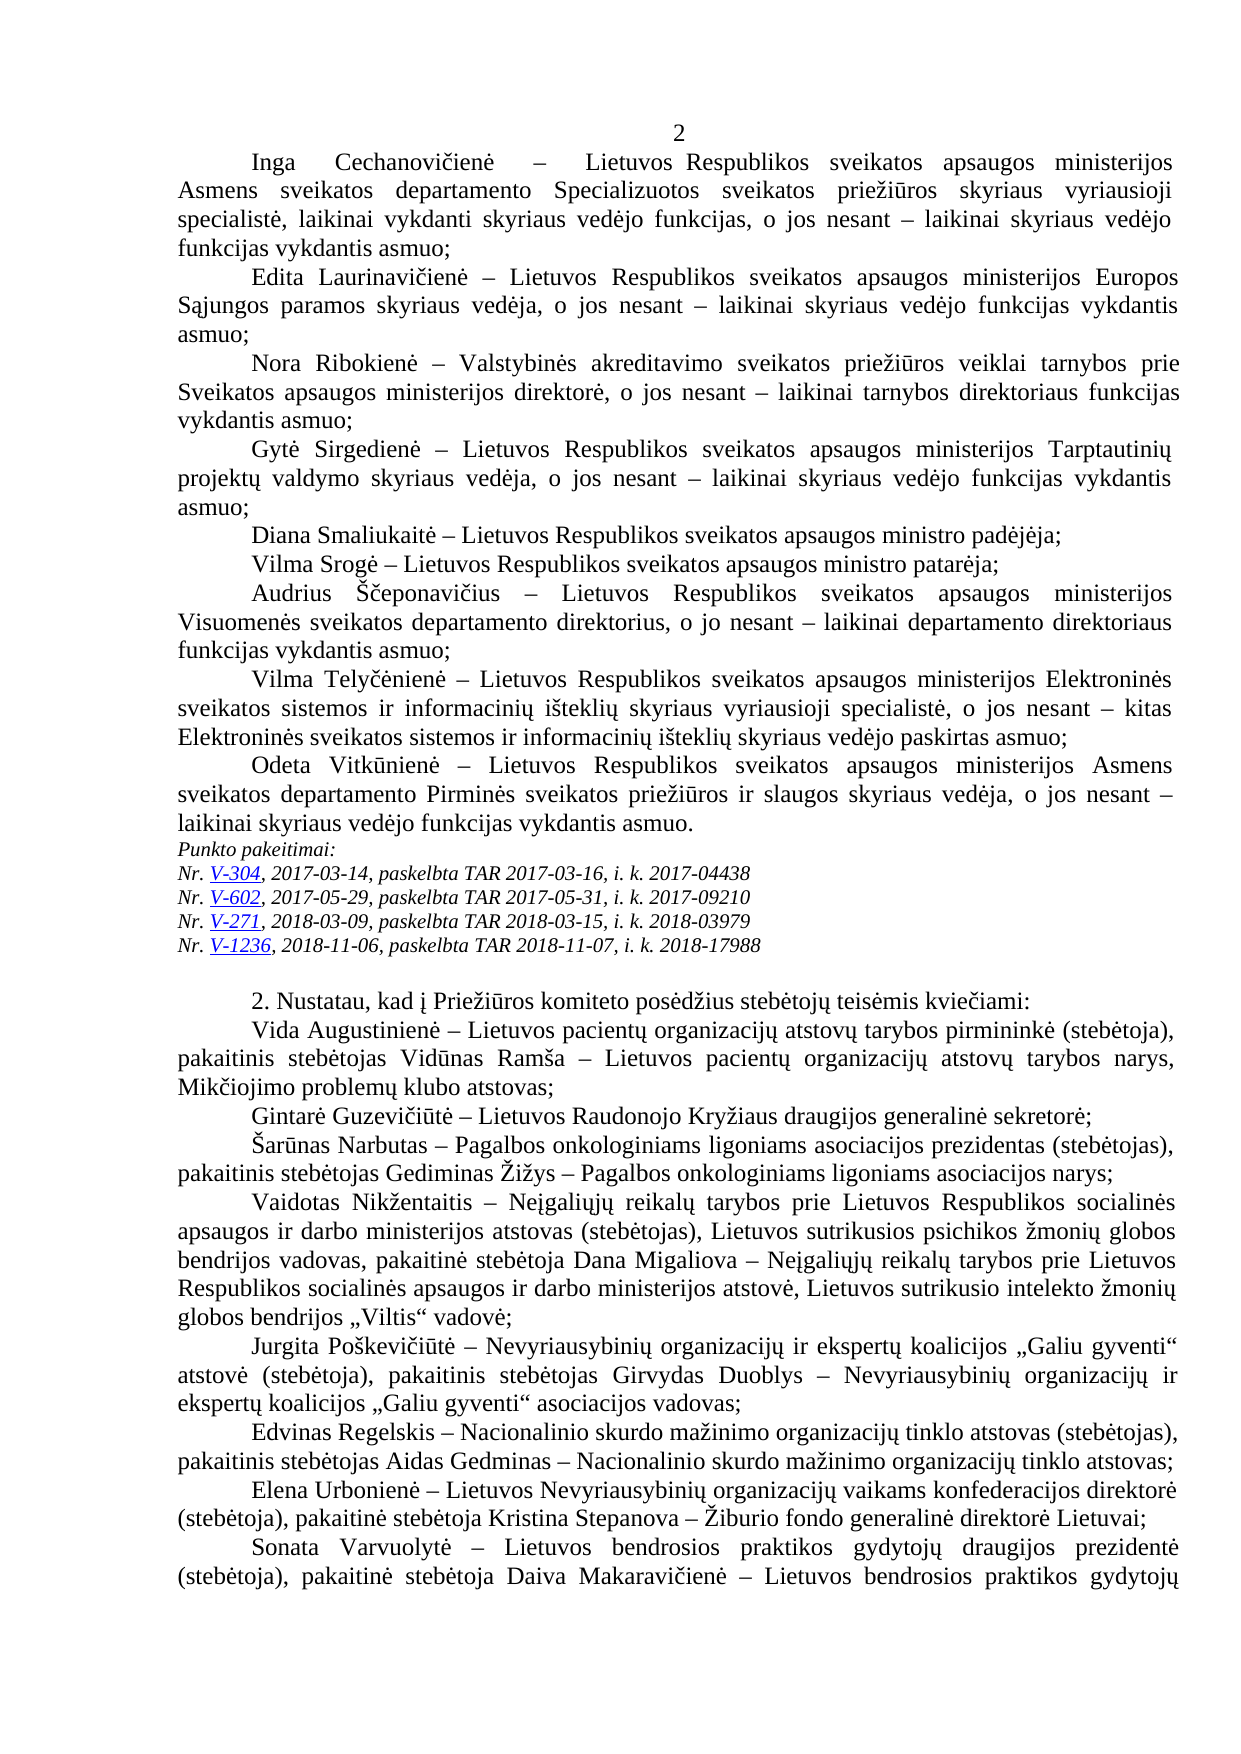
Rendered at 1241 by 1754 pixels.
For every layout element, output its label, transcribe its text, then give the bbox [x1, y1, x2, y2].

text 2. Nustatau, kad į Priežiūros komiteto posėdžius stebėtojų teisėmis kviečiami: [177, 986, 1181, 1015]
text Odeta Vitkūnienė – Lietuvos Respublikos sveikatos apsaugos ministerijos Asmens sveikatos departamento Pirminės sveikatos priežiūros ir slaugos skyriaus vedėja, o jos nesant – laikinai skyriaus vedėjo funkcijas vykdantis asmuo. [177, 751, 1173, 837]
text Nr. V-1236, 2018-11-06, paskelbta TAR 2018-11-07, i. k. 2018-17988 [177, 933, 1181, 957]
text Diana Smaliukaitė – Lietuvos Respublikos sveikatos apsaugos ministro padėjėja; [177, 521, 1180, 549]
text Edvinas Regelskis – Nacionalinio skurdo mažinimo organizacijų tinklo atstovas (stebėtojas), pakaitinis stebėtojas Aidas Gedminas – Nacionalinio skurdo mažinimo organizacijų tinklo atstovas; [177, 1417, 1179, 1475]
text Sonata Varvuolytė – Lietuvos bendrosios praktikos gydytojų draugijos prezidentė (stebėtoja), pakaitinė stebėtoja Daiva Makaravičienė – Lietuvos bendrosios praktikos gydytojų [177, 1532, 1180, 1590]
text Vilma Srogė – Lietuvos Respublikos sveikatos apsaugos ministro patarėja; [177, 549, 1172, 578]
text Gytė Sirgedienė – Lietuvos Respublikos sveikatos apsaugos ministerijos Tarptautinių projektų valdymo skyriaus vedėja, o jos nesant – laikinai skyriaus vedėjo funkcijas vykdantis asmuo; [177, 434, 1172, 521]
text Gintarė Guzevičiūtė – Lietuvos Raudonojo Kryžiaus draugijos generalinė sekretorė; [177, 1101, 1181, 1130]
text Jurgita Poškevičiūtė – Nevyriausybinių organizacijų ir ekspertų koalicijos „Galiu gyventi“ atstovė (stebėtoja), pakaitinis stebėtojas Girvydas Duoblys – Nevyriausybinių organizacijų ir ekspertų koalicijos „Galiu gyventi“ asociacijos vadovas; [177, 1331, 1178, 1417]
text Edita Laurinavičienė – Lietuvos Respublikos sveikatos apsaugos ministerijos Europos Sąjungos paramos skyriaus vedėja, o jos nesant – laikinai skyriaus vedėjo funkcijas vykdantis asmuo; [177, 262, 1180, 348]
text Audrius Ščeponavičius – Lietuvos Respublikos sveikatos apsaugos ministerijos Visuomenės sveikatos departamento direktorius, o jo nesant – laikinai departamento direktoriaus funkcijas vykdantis asmuo; [177, 578, 1173, 664]
text Nr. V-602, 2017-05-29, paskelbta TAR 2017-05-31, i. k. 2017-09210 [177, 885, 1181, 909]
text Vida Augustinienė – Lietuvos pacientų organizacijų atstovų tarybos pirmininkė (stebėtoja), pakaitinis stebėtojas Vidūnas Ramša – Lietuvos pacientų organizacijų atstovų tarybos narys, Mikčiojimo problemų klubo atstovas; [177, 1015, 1175, 1101]
text Nora Ribokienė – Valstybinės akreditavimo sveikatos priežiūros veiklai tarnybos prie Sveikatos apsaugos ministerijos direktorė, o jos nesant – laikinai tarnybos direktoriaus funkcijas vykdantis asmuo; [177, 348, 1181, 434]
text Punkto pakeitimai: [177, 837, 1181, 861]
text Vilma Telyčėnienė – Lietuvos Respublikos sveikatos apsaugos ministerijos Elektroninės sveikatos sistemos ir informacinių išteklių skyriaus vyriausioji specialistė, o jos nesant – kitas Elektroninės sveikatos sistemos ir informacinių išteklių skyriaus vedėjo paskirtas asmuo; [177, 664, 1173, 751]
text Inga Cechanovičienė – Lietuvos Respublikos sveikatos apsaugos ministerijos Asmens sveikatos departamento Specializuotos sveikatos priežiūros skyriaus vyriausioji specialistė, laikinai vykdanti skyriaus vedėjo funkcijas, o jos nesant – laikinai skyriaus vedėjo funkcijas vykdantis asmuo; [177, 147, 1173, 262]
text Vaidotas Nikžentaitis – Neįgaliųjų reikalų tarybos prie Lietuvos Respublikos socialinės apsaugos ir darbo ministerijos atstovas (stebėtojas), Lietuvos sutrikusios psichikos žmonių globos bendrijos vadovas, pakaitinė stebėtoja Dana Migaliova – Neįgaliųjų reikalų tarybos prie Lietuvos Respublikos socialinės apsaugos ir darbo ministerijos atstovė, Lietuvos sutrikusio intelekto žmonių globos bendrijos „Viltis“ vadovė; [177, 1187, 1177, 1331]
text Šarūnas Narbutas – Pagalbos onkologiniams ligoniams asociacijos prezidentas (stebėtojas), pakaitinis stebėtojas Gediminas Žižys – Pagalbos onkologiniams ligoniams asociacijos narys; [177, 1130, 1175, 1187]
text Elena Urbonienė – Lietuvos Nevyriausybinių organizacijų vaikams konfederacijos direktorė (stebėtoja), pakaitinė stebėtoja Kristina Stepanova – Žiburio fondo generalinė direktorė Lietuvai; [177, 1475, 1178, 1532]
text Nr. V-304, 2017-03-14, paskelbta TAR 2017-03-16, i. k. 2017-04438 [177, 861, 1181, 885]
text Nr. V-271, 2018-03-09, paskelbta TAR 2018-03-15, i. k. 2018-03979 [177, 909, 1181, 933]
